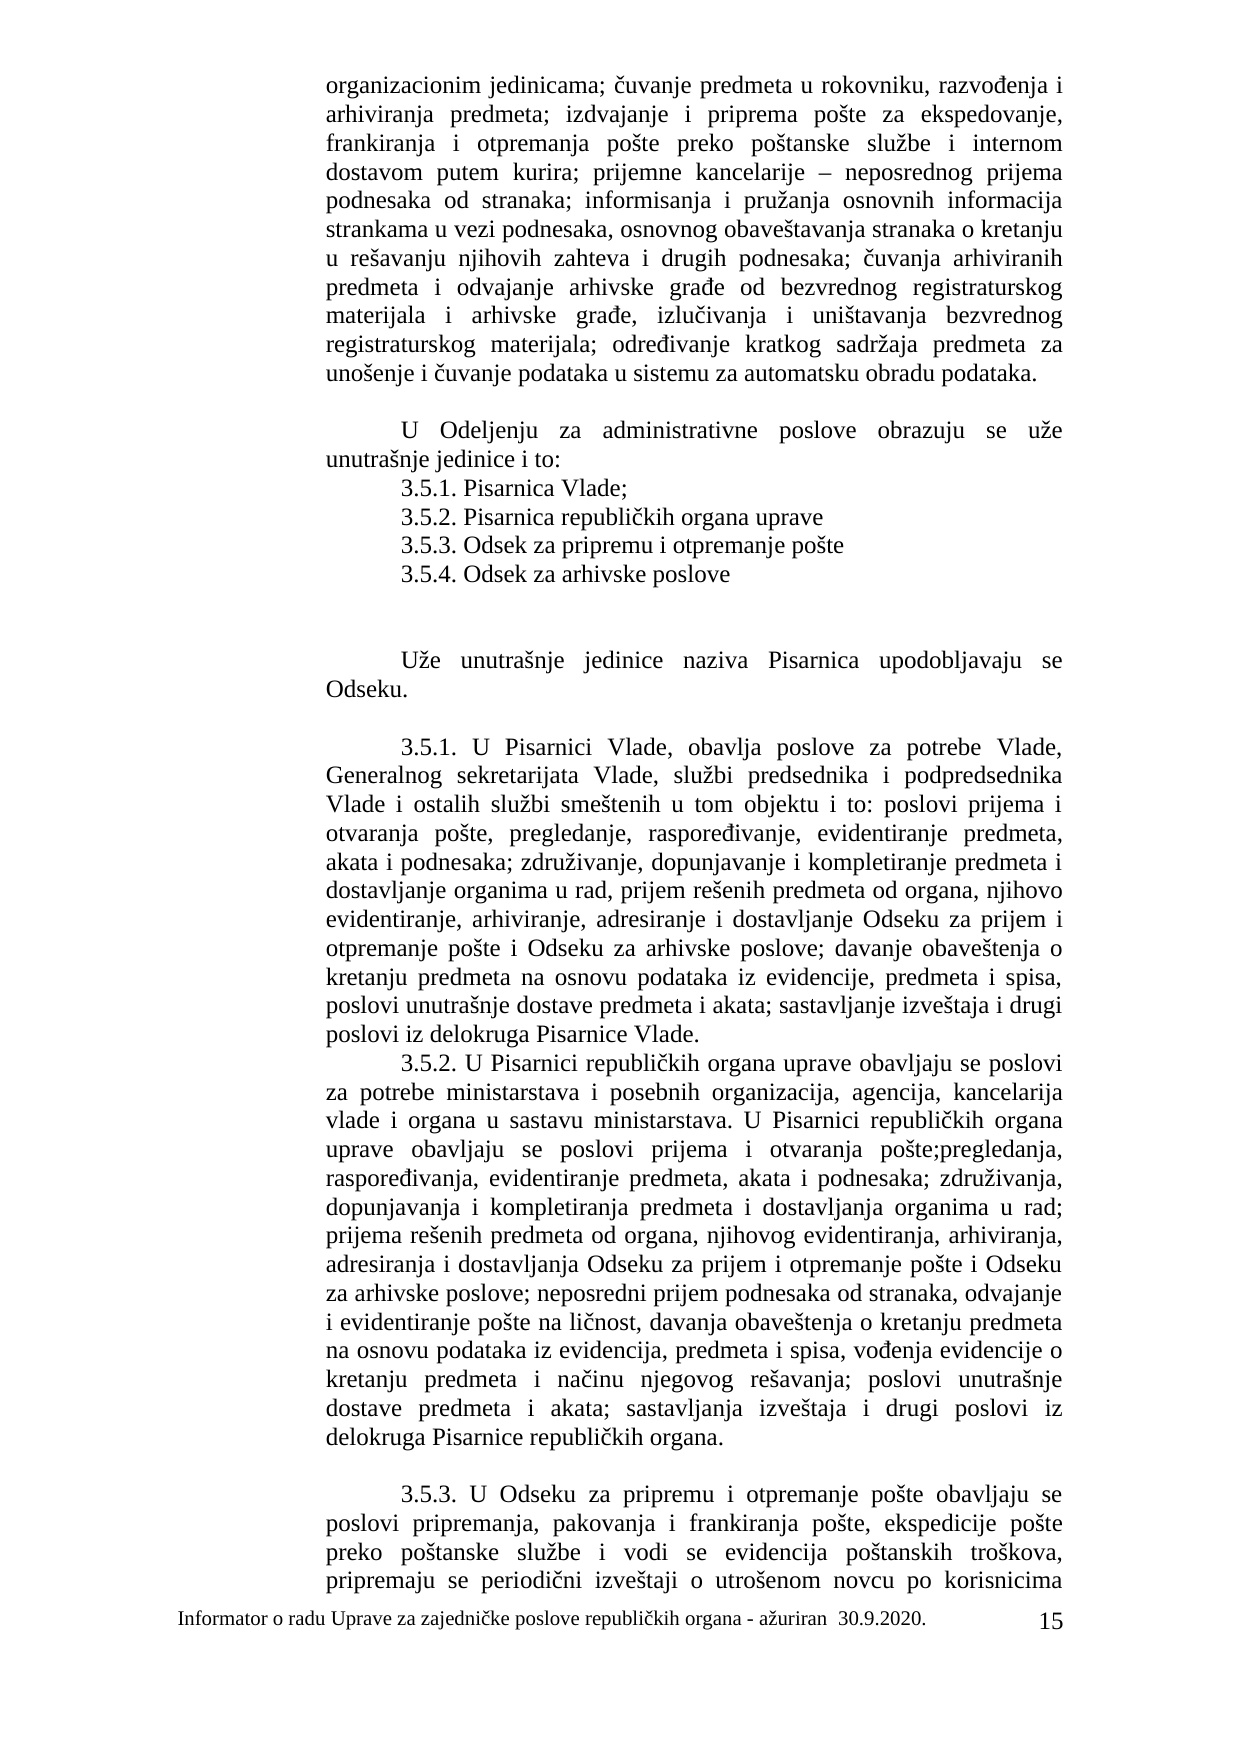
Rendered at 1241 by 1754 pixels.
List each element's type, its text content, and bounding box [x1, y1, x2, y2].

text Uže unutrašnje jedinice naziva Pisarnica upodobljavaju se Odseku. [326, 645, 1063, 703]
text 3.5.2. Pisarnica republičkih organa uprave [326, 502, 1063, 530]
text 3.5.2. U Pisarnici republičkih organa uprave obavljaju se poslovi za potrebe ministarstava i posebnih organizacija, agencija, kancelarija vlade i organa u sastavu ministarstava. U Pisarnici republičkih organa uprave obavljaju se poslovi prijema i otvaranja pošte;pregledanja, raspoređivanja, evidentiranje predmeta, akata i podnesaka; združivanja, dopunjavanja i kompletiranja predmeta i dostavljanja organima u rad; prijema rešenih predmeta od organa, njihovog evidentiranja, arhiviranja, adresiranja i dostavljanja Odseku za prijem i otpremanje pošte i Odseku za arhivske poslove; neposredni prijem podnesaka od stranaka, odvajanje i evidentiranje pošte na ličnost, davanja obaveštenja o kretanju predmeta na osnovu podataka iz evidencija, predmeta i spisa, vođenja evidencije o kretanju predmeta i načinu njegovog rešavanja; poslovi unutrašnje dostave predmeta i akata; sastavljanja izveštaja i drugi poslovi iz delokruga Pisarnice republičkih organa. [326, 1048, 1063, 1450]
text 3.5.3. Odsek za pripremu i otpremanje pošte [326, 530, 1063, 559]
text 3.5.1. Pisarnica Vlade; [326, 473, 1063, 502]
text 3.5.4. Odsek za arhivske poslove [326, 559, 1063, 588]
text 3.5.1. U Pisarnici Vlade, obavlja poslove za potrebe Vlade, Generalnog sekretarijata Vlade, službi predsednika i podpredsednika Vlade i ostalih službi smeštenih u tom objektu i to: poslovi prijema i otvaranja pošte, pregledanje, raspoređivanje, evidentiranje predmeta, akata i podnesaka; združivanje, dopunjavanje i kompletiranje predmeta i dostavljanje organima u rad, prijem rešenih predmeta od organa, njihovo evidentiranje, arhiviranje, adresiranje i dostavljanje Odseku za prijem i otpremanje pošte i Odseku za arhivske poslove; davanje obaveštenja o kretanju predmeta na osnovu podataka iz evidencije, predmeta i spisa, poslovi unutrašnje dostave predmeta i akata; sastavljanje izveštaja i drugi poslovi iz delokruga Pisarnice Vlade. [326, 732, 1063, 1048]
text organizacionim jedinicama; čuvanje predmeta u rokovniku, razvođenja i arhiviranja predmeta; izdvajanje i priprema pošte za ekspedovanje, frankiranja i otpremanja pošte preko poštanske službe i internom dostavom putem kurira; prijemne kancelarije – neposrednog prijema podnesaka od stranaka; informisanja i pružanja osnovnih informacija strankama u vezi podnesaka, osnovnog obaveštavanja stranaka o kretanju u rešavanju njihovih zahteva i drugih podnesaka; čuvanja arhiviranih predmeta i odvajanje arhivske građe od bezvrednog registraturskog materijala i arhivske građe, izlučivanja i uništavanja bezvrednog registraturskog materijala; određivanje kratkog sadržaja predmeta za unošenje i čuvanje podataka u sistemu za automatsku obradu podataka. [326, 70, 1063, 387]
text 3.5.3. U Odseku za pripremu i otpremanje pošte obavljaju se poslovi pripremanja, pakovanja i frankiranja pošte, ekspedicije pošte preko poštanske službe i vodi se evidencija poštanskih troškova, pripremaju se periodični izveštaji o utrošenom novcu po korisnicima [326, 1479, 1063, 1594]
text U Odeljenju za administrativne poslove obrazuju se uže unutrašnje jedinice i to: [326, 415, 1063, 473]
